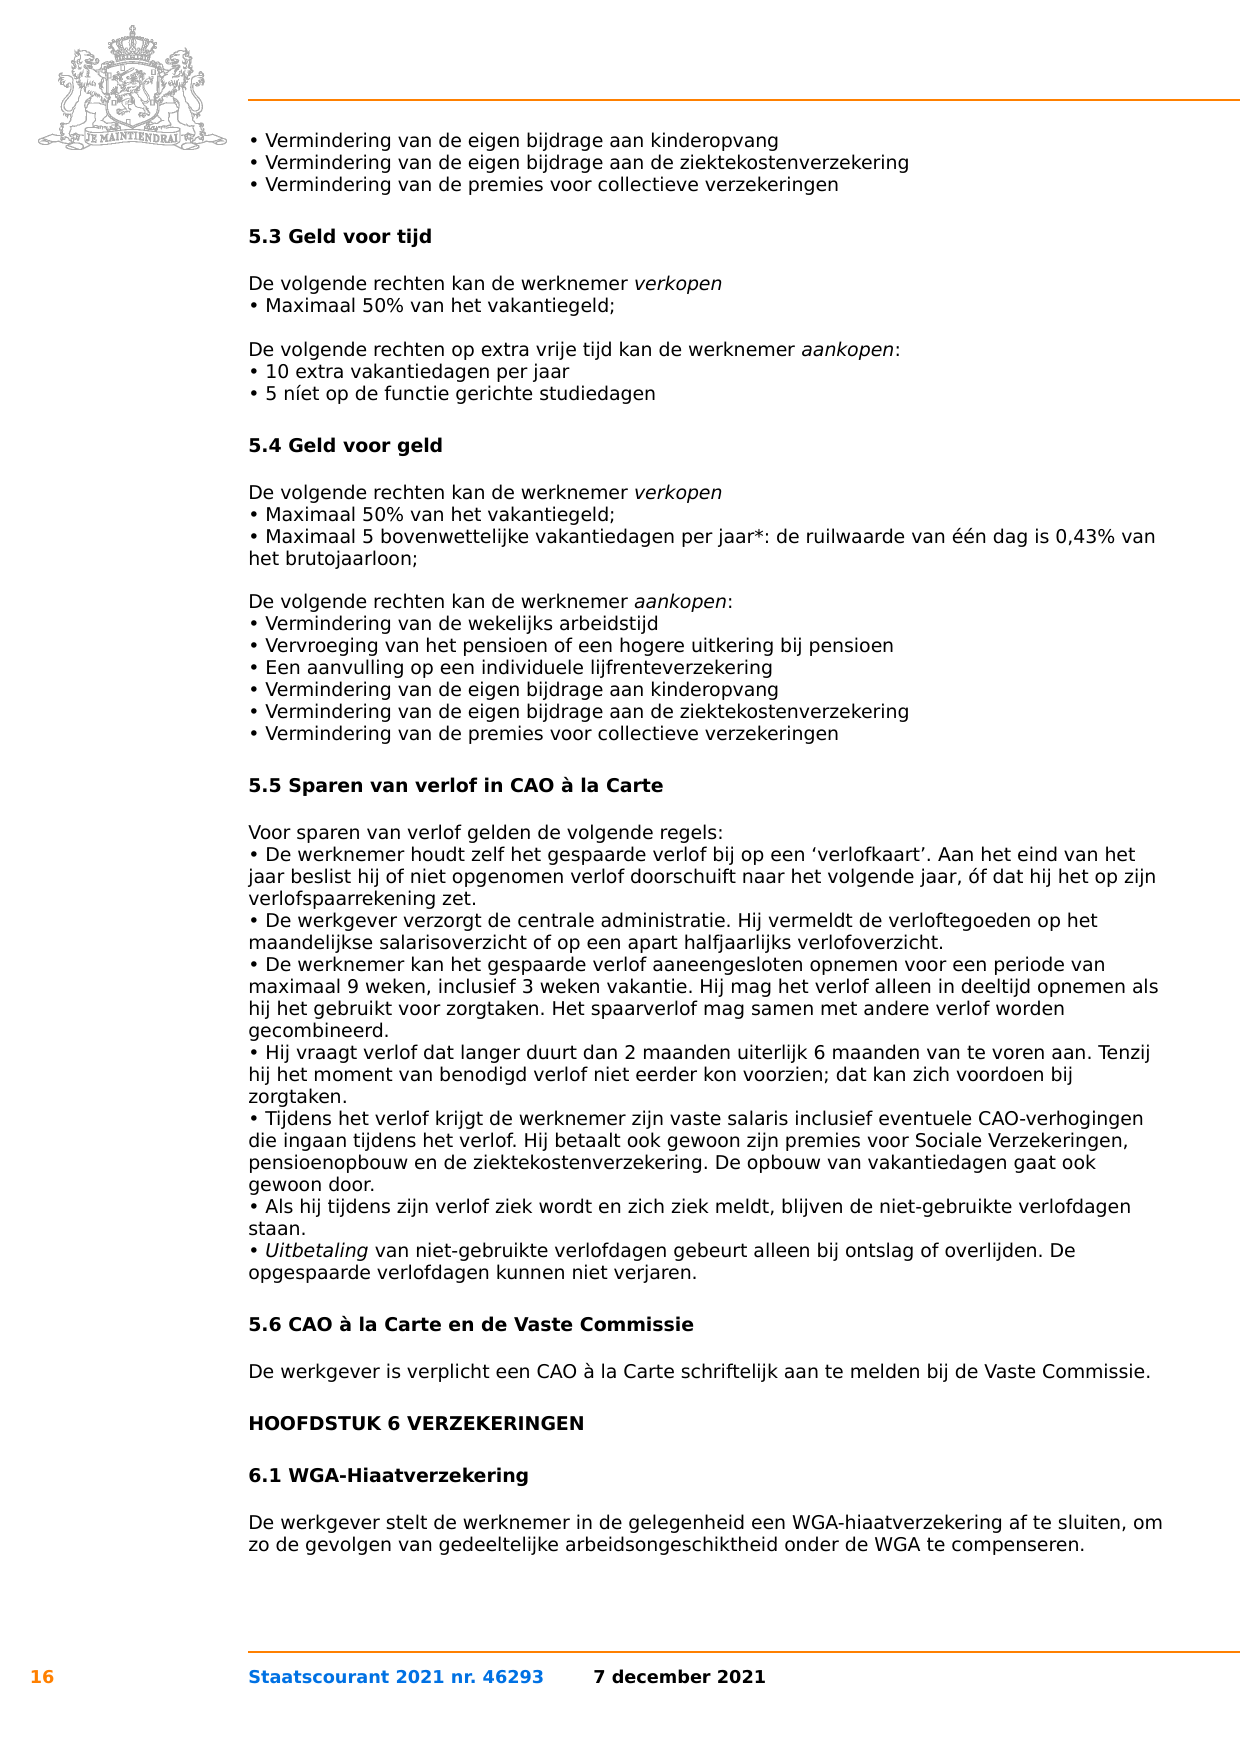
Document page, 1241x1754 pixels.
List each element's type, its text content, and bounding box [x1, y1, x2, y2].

text • De werknemer houdt zelf het gespaarde verlof bij op een ‘verlofkaart’. Aan het eind van het jaar beslist hij of niet opgenomen verlof doorschuift naar het volgende jaar, óf dat hij het op zijn verlofspaarrekening zet. [248, 844, 1163, 910]
text • Vervroeging van het pensioen of een hogere uitkering bij pensioen [248, 635, 1163, 657]
subtitle HOOFDSTUK 6 VERZEKERINGEN [248, 1413, 1163, 1435]
subtitle 5.6 CAO à la Carte en de Vaste Commissie [248, 1314, 1163, 1336]
text De volgende rechten kan de werknemer verkopen [248, 482, 1163, 503]
text • De werknemer kan het gespaarde verlof aaneengesloten opnemen voor een periode van maximaal 9 weken, inclusief 3 weken vakantie. Hij mag het verlof alleen in deeltijd opnemen als hij het gebruikt voor zorgtaken. Het spaarverlof mag samen met andere verlof worden gecombineerd. [248, 954, 1163, 1042]
picture [38, 25, 227, 150]
text • Vermindering van de wekelijks arbeidstijd [248, 613, 1163, 635]
subtitle 5.4 Geld voor geld [248, 434, 1163, 457]
text • Uitbetaling van niet-gebruikte verlofdagen gebeurt alleen bij ontslag of overlijden. De opgespaarde verlofdagen kunnen niet verjaren. [248, 1240, 1163, 1284]
subtitle 6.1 WGA-Hiaatverzekering [248, 1465, 1163, 1487]
text • Maximaal 50% van het vakantiegeld; [248, 503, 1163, 526]
text • Tijdens het verlof krijgt de werknemer zijn vaste salaris inclusief eventuele CAO-verhogingen die ingaan tijdens het verlof. Hij betaalt ook gewoon zijn premies voor Sociale Verzekeringen, pensioenopbouw en de ziektekostenverzekering. De opbouw van vakantiedagen gaat ook gewoon door. [248, 1108, 1163, 1196]
text • Een aanvulling op een individuele lijfrenteverzekering [248, 657, 1163, 679]
text Voor sparen van verlof gelden de volgende regels: [248, 822, 1163, 844]
text • Maximaal 50% van het vakantiegeld; [248, 295, 1163, 317]
subtitle 5.5 Sparen van verlof in CAO à la Carte [248, 775, 1163, 797]
text • Vermindering van de eigen bijdrage aan de ziektekostenverzekering [248, 152, 1163, 174]
text • Maximaal 5 bovenwettelijke vakantiedagen per jaar*: de ruilwaarde van één dag is 0,43% van het brutojaarloon; [248, 526, 1163, 569]
text • Vermindering van de eigen bijdrage aan de ziektekostenverzekering [248, 701, 1163, 723]
text • Vermindering van de eigen bijdrage aan kinderopvang [248, 130, 1163, 152]
text • Vermindering van de eigen bijdrage aan kinderopvang [248, 679, 1163, 701]
text De volgende rechten kan de werknemer aankopen: [248, 591, 1163, 613]
text De volgende rechten kan de werknemer verkopen [248, 273, 1163, 295]
text • Vermindering van de premies voor collectieve verzekeringen [248, 723, 1163, 745]
text De werkgever is verplicht een CAO à la Carte schriftelijk aan te melden bij de Vaste Commissie. [248, 1361, 1163, 1383]
text • 10 extra vakantiedagen per jaar [248, 361, 1163, 383]
text De volgende rechten op extra vrije tijd kan de werknemer aankopen: [248, 339, 1163, 361]
subtitle 5.3 Geld voor tijd [248, 226, 1163, 248]
text De werkgever stelt de werknemer in de gelegenheid een WGA-hiaatverzekering af te sluiten, om zo de gevolgen van gedeeltelijke arbeidsongeschiktheid onder de WGA te compenseren. [248, 1512, 1163, 1556]
text • Vermindering van de premies voor collectieve verzekeringen [248, 174, 1163, 196]
text • Hij vraagt verlof dat langer duurt dan 2 maanden uiterlijk 6 maanden van te voren aan. Tenzij hij het moment van benodigd verlof niet eerder kon voorzien; dat kan zich voordoen bij zorgtaken. [248, 1042, 1163, 1108]
text • Als hij tijdens zijn verlof ziek wordt en zich ziek meldt, blijven de niet-gebruikte verlofdagen staan. [248, 1196, 1163, 1240]
text • De werkgever verzorgt de centrale administratie. Hij vermeldt de verloftegoeden op het maandelijkse salarisoverzicht of op een apart halfjaarlijks verlofoverzicht. [248, 910, 1163, 954]
text • 5 níet op de functie gerichte studiedagen [248, 383, 1163, 404]
